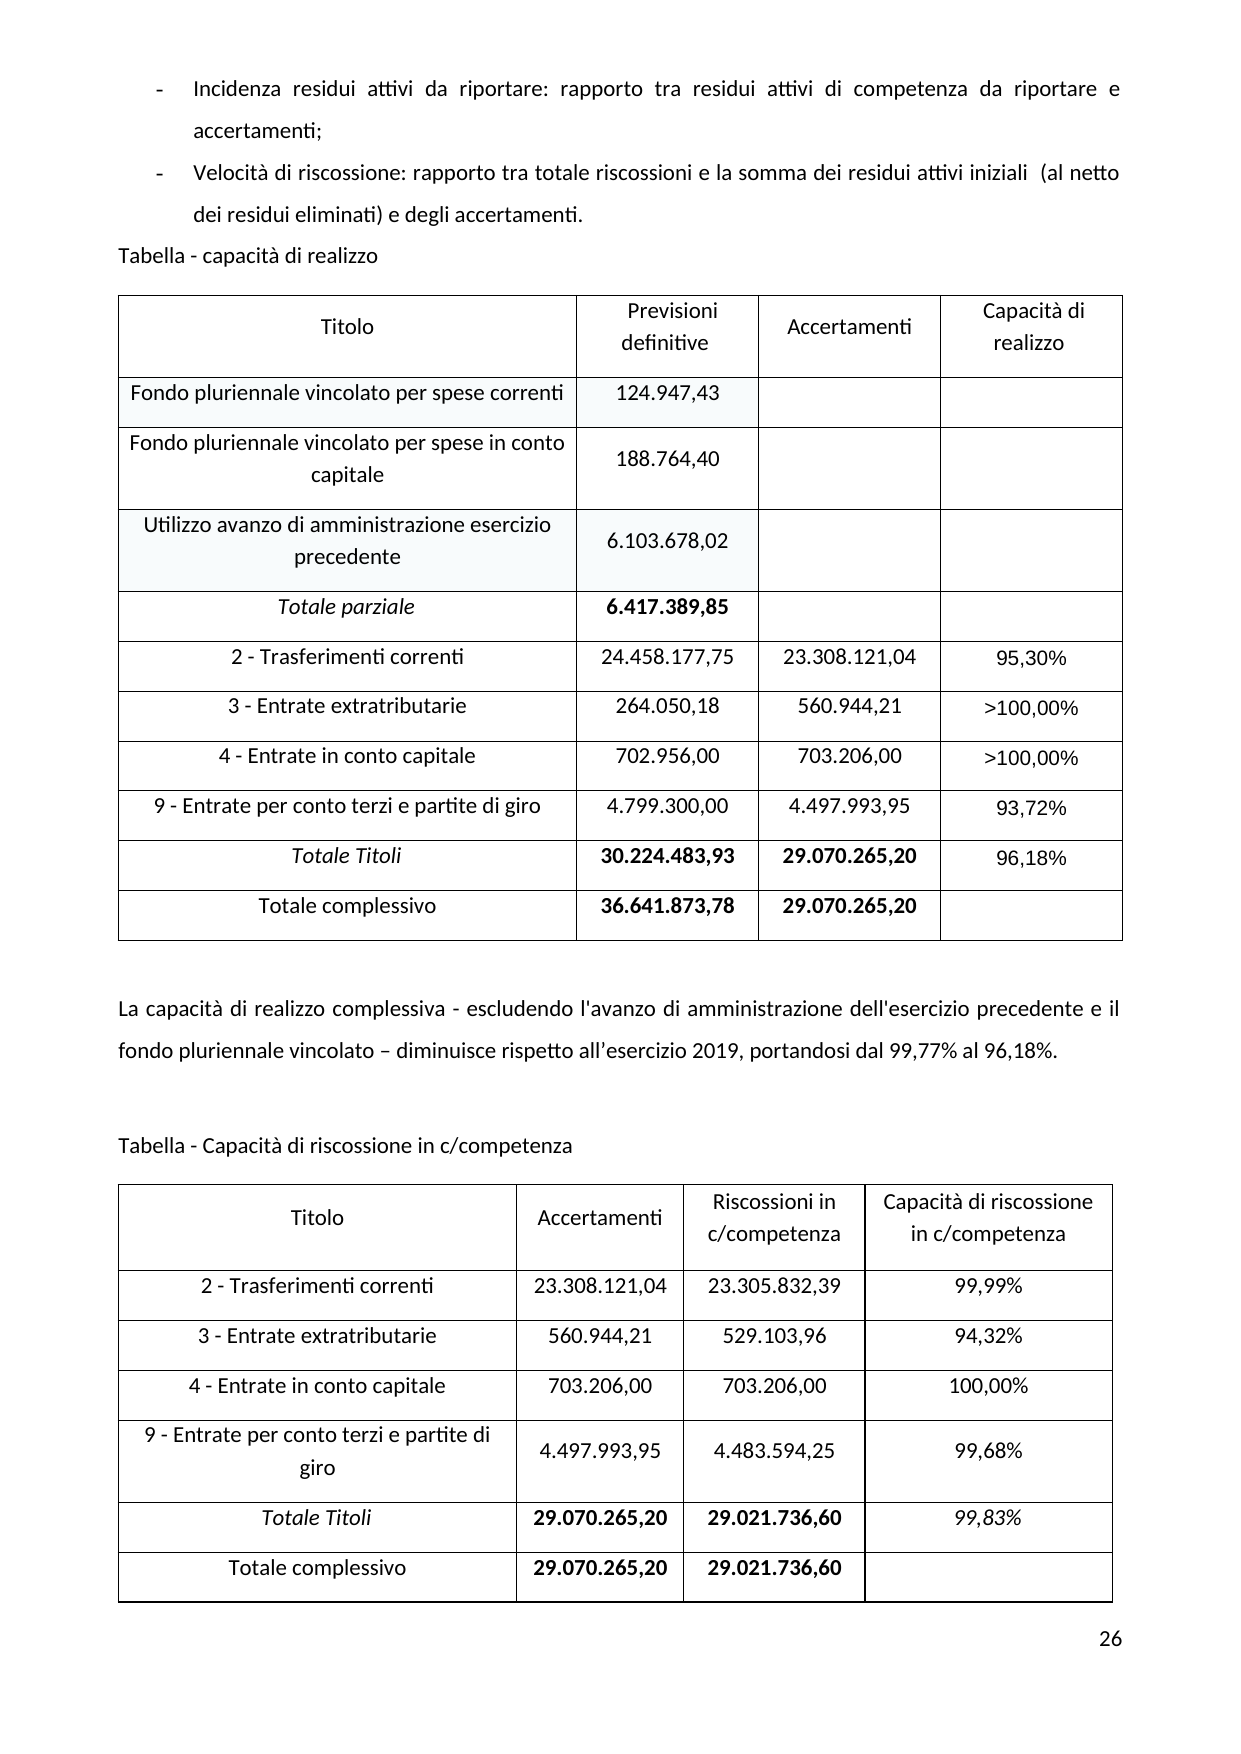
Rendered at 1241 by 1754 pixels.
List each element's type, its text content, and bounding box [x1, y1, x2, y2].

table_header Riscossioni in c/competenza [684, 1185, 864, 1270]
table_cell 3 - Entrate extratributarie [119, 692, 576, 741]
table_cell 9 - Entrate per conto terzi e partite di giro [119, 1421, 516, 1502]
text Tabella - capacità di realizzo [118, 242, 1122, 270]
table_cell 29.021.736,60 [684, 1553, 864, 1601]
table_cell 703.206,00 [759, 742, 940, 790]
table_cell [759, 510, 940, 591]
table_cell 100,00% [866, 1371, 1112, 1419]
table_cell 23.305.832,39 [684, 1271, 864, 1320]
table_cell 29.070.265,20 [759, 891, 940, 940]
table_cell 24.458.177,75 [577, 642, 758, 691]
table_cell [941, 428, 1122, 509]
table_cell 29.070.265,20 [517, 1553, 683, 1601]
table_header Accertamenti [517, 1185, 683, 1270]
table_header Titolo [119, 296, 576, 377]
table_cell Totale complessivo [119, 891, 576, 940]
table_header Capacità di riscossione in c/competenza [866, 1185, 1112, 1270]
table_cell [759, 592, 940, 641]
table_cell 29.021.736,60 [684, 1503, 864, 1552]
table_cell >100,00% [941, 742, 1122, 790]
table_header Accertamenti [759, 296, 940, 377]
table_cell 124.947,43 [577, 378, 758, 427]
table_cell Totale parziale [119, 592, 576, 641]
table_cell 23.308.121,04 [759, 642, 940, 691]
table_header Titolo [119, 1185, 516, 1270]
table_cell Totale Titoli [119, 841, 576, 890]
table_cell 6.417.389,85 [577, 592, 758, 641]
table_cell 29.070.265,20 [759, 841, 940, 890]
table_cell 36.641.873,78 [577, 891, 758, 940]
table_cell [759, 378, 940, 427]
table_cell 560.944,21 [517, 1321, 683, 1370]
table_cell 23.308.121,04 [517, 1271, 683, 1320]
table_cell Fondo pluriennale vincolato per spese in conto capitale [119, 428, 576, 509]
table_cell 529.103,96 [684, 1321, 864, 1370]
table_cell 4.497.993,95 [517, 1421, 683, 1502]
table_cell Totale complessivo [119, 1553, 516, 1601]
table_cell Totale Titoli [119, 1503, 516, 1552]
table_cell [941, 592, 1122, 641]
text Tabella - Capacità di riscossione in c/competenza [118, 1131, 1122, 1159]
table_cell 3 - Entrate extratributarie [119, 1321, 516, 1370]
table_cell 560.944,21 [759, 692, 940, 741]
table_cell [866, 1553, 1112, 1601]
table_cell 702.956,00 [577, 742, 758, 790]
table_cell [759, 428, 940, 509]
list Velocità di riscossione: rapporto tra totale riscossioni e la somma dei residui attivi iniziali (al netto dei residui eliminati) e degli accertamenti. [156, 158, 1122, 228]
table_cell 29.070.265,20 [517, 1503, 683, 1552]
list Incidenza residui attivi da riportare: rapporto tra residui attivi di competenza da riportare e accertamenti; [156, 74, 1122, 144]
table_header Capacità di realizzo [941, 296, 1122, 377]
table_cell 99,99% [866, 1271, 1112, 1320]
table_cell 2 - Trasferimenti correnti [119, 642, 576, 691]
table_cell 99,68% [866, 1421, 1112, 1502]
table_cell 93,72% [941, 791, 1122, 840]
table_header Previsioni definitive [577, 296, 758, 377]
table_cell 4 - Entrate in conto capitale [119, 742, 576, 790]
table_cell 188.764,40 [577, 428, 758, 509]
table_cell [941, 510, 1122, 591]
table_cell 6.103.678,02 [577, 510, 758, 591]
table_cell Fondo pluriennale vincolato per spese correnti [119, 378, 576, 427]
table_cell [941, 891, 1122, 940]
table_cell [941, 378, 1122, 427]
table_cell 94,32% [866, 1321, 1112, 1370]
table_cell 30.224.483,93 [577, 841, 758, 890]
table_cell 4.497.993,95 [759, 791, 940, 840]
table_cell Utilizzo avanzo di amministrazione esercizio precedente [119, 510, 576, 591]
table_cell 4 - Entrate in conto capitale [119, 1371, 516, 1419]
table_cell 9 - Entrate per conto terzi e partite di giro [119, 791, 576, 840]
table_cell 2 - Trasferimenti correnti [119, 1271, 516, 1320]
table_cell 99,83% [866, 1503, 1112, 1552]
subtitle La capacità di realizzo complessiva - escludendo l'avanzo di amministrazione dell'esercizio precedente e il fondo pluriennale vincolato – diminuisce rispetto all’esercizio 2019, portandosi dal 99,77% al 96,18%. [118, 994, 1122, 1064]
table_cell 264.050,18 [577, 692, 758, 741]
table_cell 4.799.300,00 [577, 791, 758, 840]
table_cell >100,00% [941, 692, 1122, 741]
table_cell 95,30% [941, 642, 1122, 691]
table_cell 96,18% [941, 841, 1122, 890]
table_cell 703.206,00 [684, 1371, 864, 1419]
table_cell 4.483.594,25 [684, 1421, 864, 1502]
table_cell 703.206,00 [517, 1371, 683, 1419]
